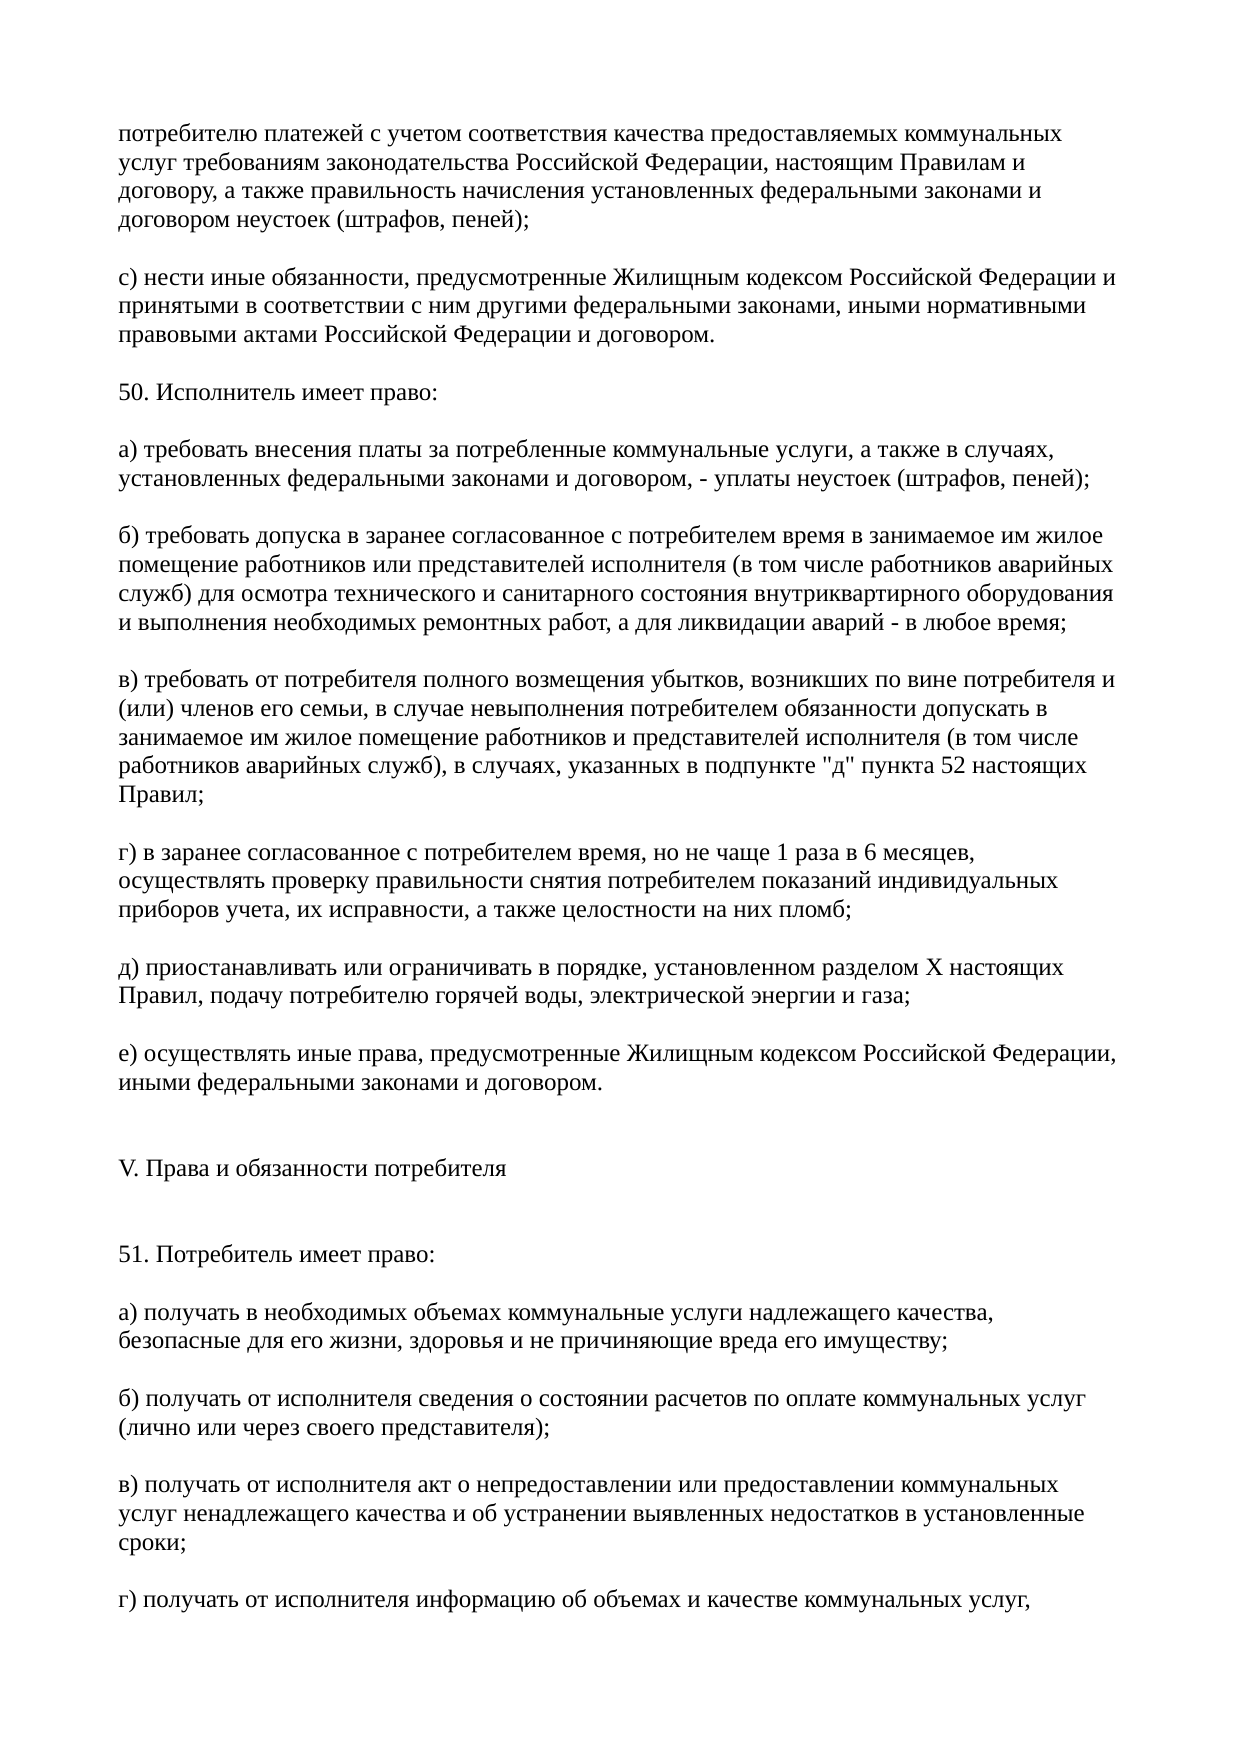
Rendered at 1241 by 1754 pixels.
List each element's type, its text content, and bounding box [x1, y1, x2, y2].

text 50. Исполнитель имеет право: [118, 377, 1122, 406]
text с) нести иные обязанности, предусмотренные Жилищным кодексом Российской Федерации и принятыми в соответствии с ним другими федеральными законами, иными нормативными правовыми актами Российской Федерации и договором. [118, 262, 1122, 348]
text 51. Потребитель имеет право: [118, 1239, 1122, 1268]
text потребителю платежей с учетом соответствия качества предоставляемых коммунальных услуг требованиям законодательства Российской Федерации, настоящим Правилам и договору, а также правильность начисления установленных федеральными законами и договором неустоек (штрафов, пеней); [118, 118, 1122, 233]
text е) осуществлять иные права, предусмотренные Жилищным кодексом Российской Федерации, иными федеральными законами и договором. [118, 1038, 1122, 1096]
text а) требовать внесения платы за потребленные коммунальные услуги, а также в случаях, установленных федеральными законами и договором, - уплаты неустоек (штрафов, пеней); [118, 434, 1122, 492]
text б) требовать допуска в заранее согласованное с потребителем время в занимаемое им жилое помещение работников или представителей исполнителя (в том числе работников аварийных служб) для осмотра технического и санитарного состояния внутриквартирного оборудования и выполнения необходимых ремонтных работ, а для ликвидации аварий - в любое время; [118, 521, 1122, 636]
text б) получать от исполнителя сведения о состоянии расчетов по оплате коммунальных услуг (лично или через своего представителя); [118, 1383, 1122, 1441]
text в) получать от исполнителя акт о непредоставлении или предоставлении коммунальных услуг ненадлежащего качества и об устранении выявленных недостатков в установленные сроки; [118, 1469, 1122, 1556]
text в) требовать от потребителя полного возмещения убытков, возникших по вине потребителя и (или) членов его семьи, в случае невыполнения потребителем обязанности допускать в занимаемое им жилое помещение работников и представителей исполнителя (в том числе работников аварийных служб), в случаях, указанных в подпункте "д" пункта 52 настоящих Правил; [118, 664, 1122, 808]
text г) в заранее согласованное с потребителем время, но не чаще 1 раза в 6 месяцев, осуществлять проверку правильности снятия потребителем показаний индивидуальных приборов учета, их исправности, а также целостности на них пломб; [118, 837, 1122, 923]
text V. Права и обязанности потребителя [118, 1153, 1122, 1182]
text д) приостанавливать или ограничивать в порядке, установленном разделом X настоящих Правил, подачу потребителю горячей воды, электрической энергии и газа; [118, 952, 1122, 1009]
text г) получать от исполнителя информацию об объемах и качестве коммунальных услуг, [118, 1584, 1122, 1613]
text а) получать в необходимых объемах коммунальные услуги надлежащего качества, безопасные для его жизни, здоровья и не причиняющие вреда его имуществу; [118, 1297, 1122, 1354]
